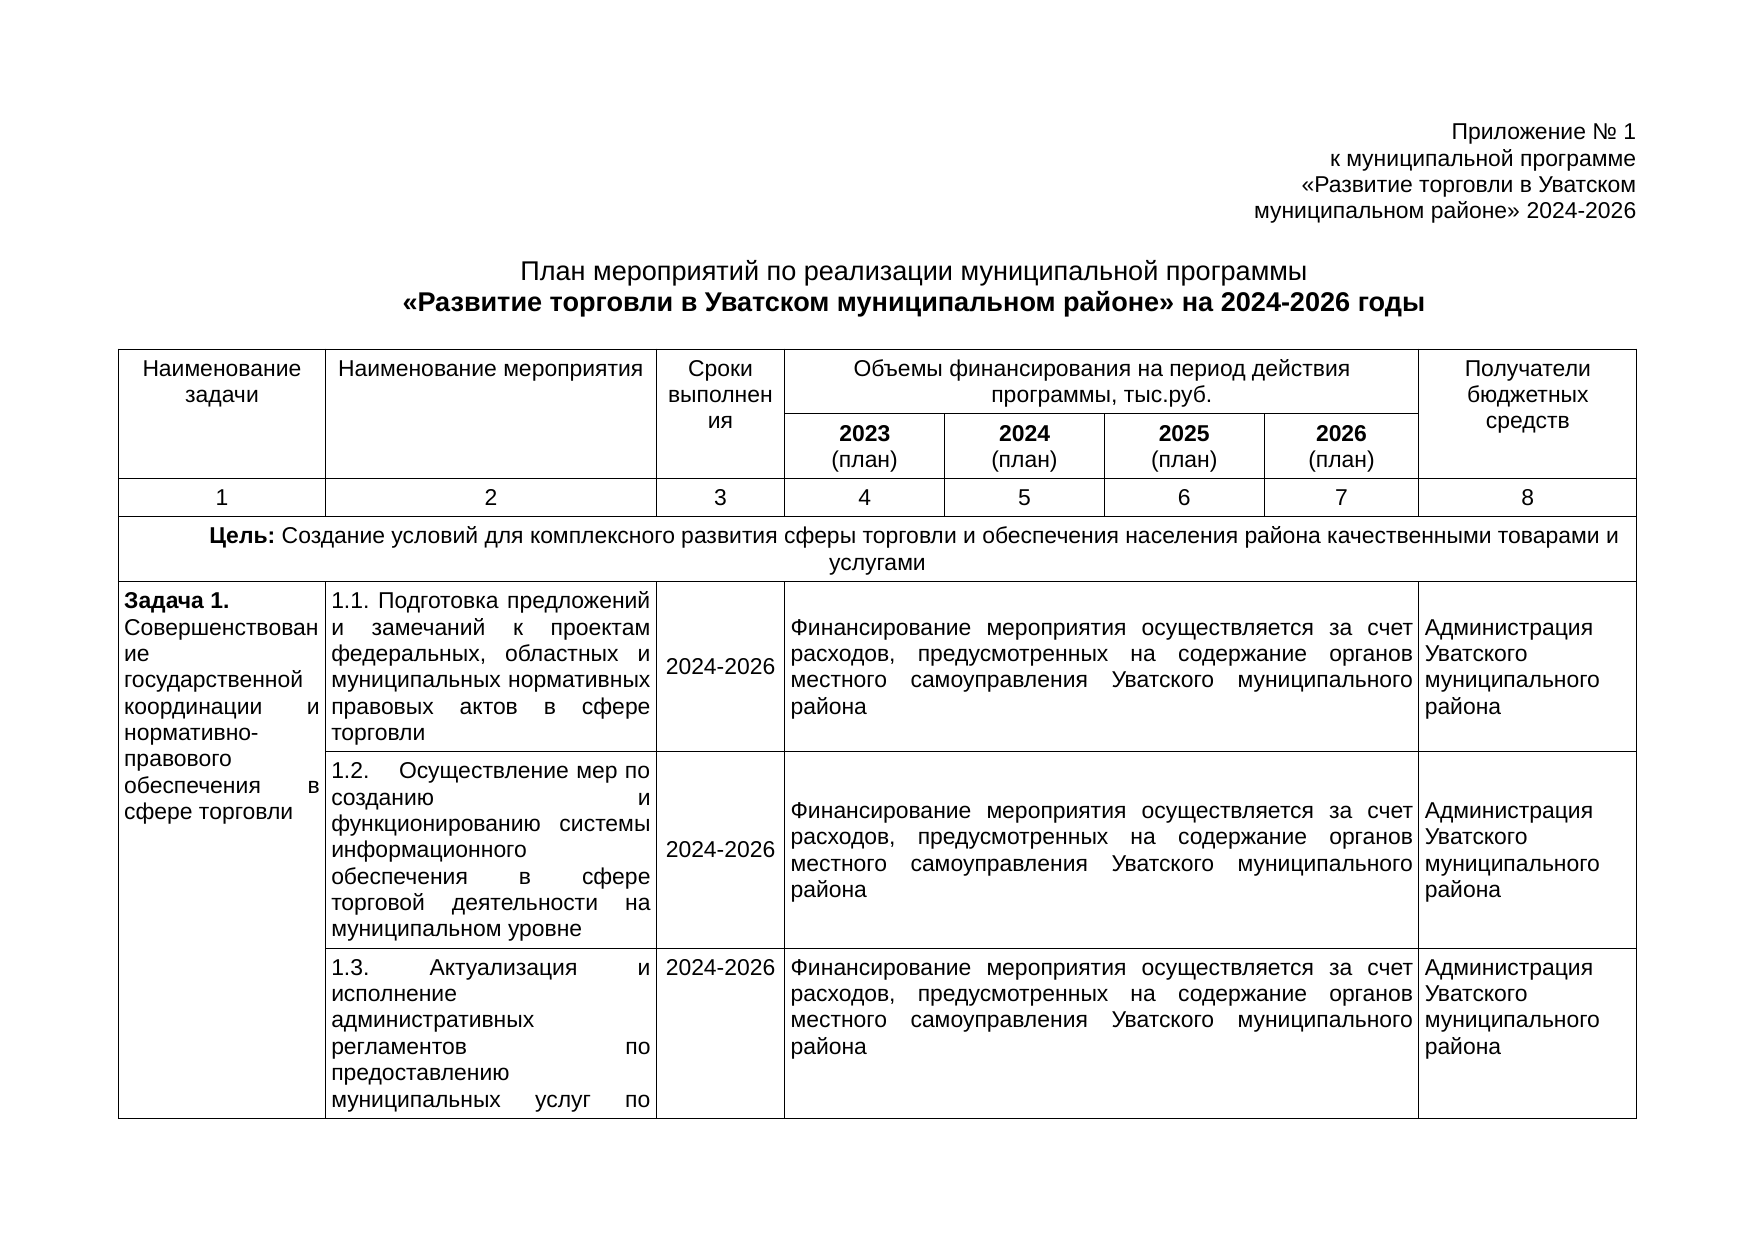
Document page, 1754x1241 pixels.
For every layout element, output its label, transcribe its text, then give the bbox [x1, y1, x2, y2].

table_cell 7 [1265, 479, 1418, 516]
table_cell 1.3. Актуализация и исполнение административных регламентов по предоставлению муниципальных услуг по [326, 949, 656, 1118]
table_cell 8 [1419, 479, 1636, 516]
table_cell 5 [945, 479, 1104, 516]
table_cell 6 [1105, 479, 1264, 516]
table_cell 2024-2026 [657, 949, 784, 1118]
text План мероприятий по реализации муниципальной программы [118, 255, 1636, 286]
table_cell Администрация Уватского муниципального района [1419, 949, 1636, 1118]
table_cell Цель: Создание условий для комплексного развития сферы торговли и обеспечения населения района качественными товарами и услугами [119, 517, 1636, 581]
table_header Объемы финансирования на период действия программы, тыс.руб. [785, 350, 1418, 413]
table_cell 2 [326, 479, 656, 516]
table_cell Финансирование мероприятия осуществляется за счет расходов, предусмотренных на содержание органов местного самоуправления Уватского муниципального района [785, 949, 1418, 1118]
table_cell 1.2. Осуществление мер по созданию и функционированию системы информационного обеспечения в сфере торговой деятельности на муниципальном уровне [326, 752, 656, 947]
table_header Сроки выполнения [657, 350, 784, 478]
table_cell 2024-2026 [657, 582, 784, 751]
table_cell 2025 (план) [1105, 414, 1264, 478]
table_cell 3 [657, 479, 784, 516]
text «Развитие торговли в Уватском муниципальном районе» на 2024-2026 годы [118, 286, 1636, 317]
table_cell 2024 (план) [945, 414, 1104, 478]
table_cell Финансирование мероприятия осуществляется за счет расходов, предусмотренных на содержание органов местного самоуправления Уватского муниципального района [785, 582, 1418, 751]
text муниципальном районе» 2024-2026 [118, 197, 1636, 223]
text к муниципальной программе [118, 144, 1636, 171]
table_cell 4 [785, 479, 944, 516]
table_cell 1.1. Подготовка предложений и замечаний к проектам федеральных, областных и муниципальных нормативных правовых актов в сфере торговли [326, 582, 656, 751]
table_cell 2023 (план) [785, 414, 944, 478]
table_header Наименование мероприятия [326, 350, 656, 478]
table_cell Администрация Уватского муниципального района [1419, 582, 1636, 751]
table_header Получатели бюджетных средств [1419, 350, 1636, 478]
table_cell 2026 (план) [1265, 414, 1418, 478]
table_cell Финансирование мероприятия осуществляется за счет расходов, предусмотренных на содержание органов местного самоуправления Уватского муниципального района [785, 752, 1418, 947]
table_cell 2024-2026 [657, 752, 784, 947]
table_cell Задача 1. Совершенствование государственной координации и нормативно-правового обеспечения в сфере торговли [119, 582, 325, 1118]
table_header Наименование задачи [119, 350, 325, 478]
text «Развитие торговли в Уватском [118, 171, 1636, 197]
table_cell Администрация Уватского муниципального района [1419, 752, 1636, 947]
text Приложение № 1 [118, 118, 1636, 144]
table_cell 1 [119, 479, 325, 516]
